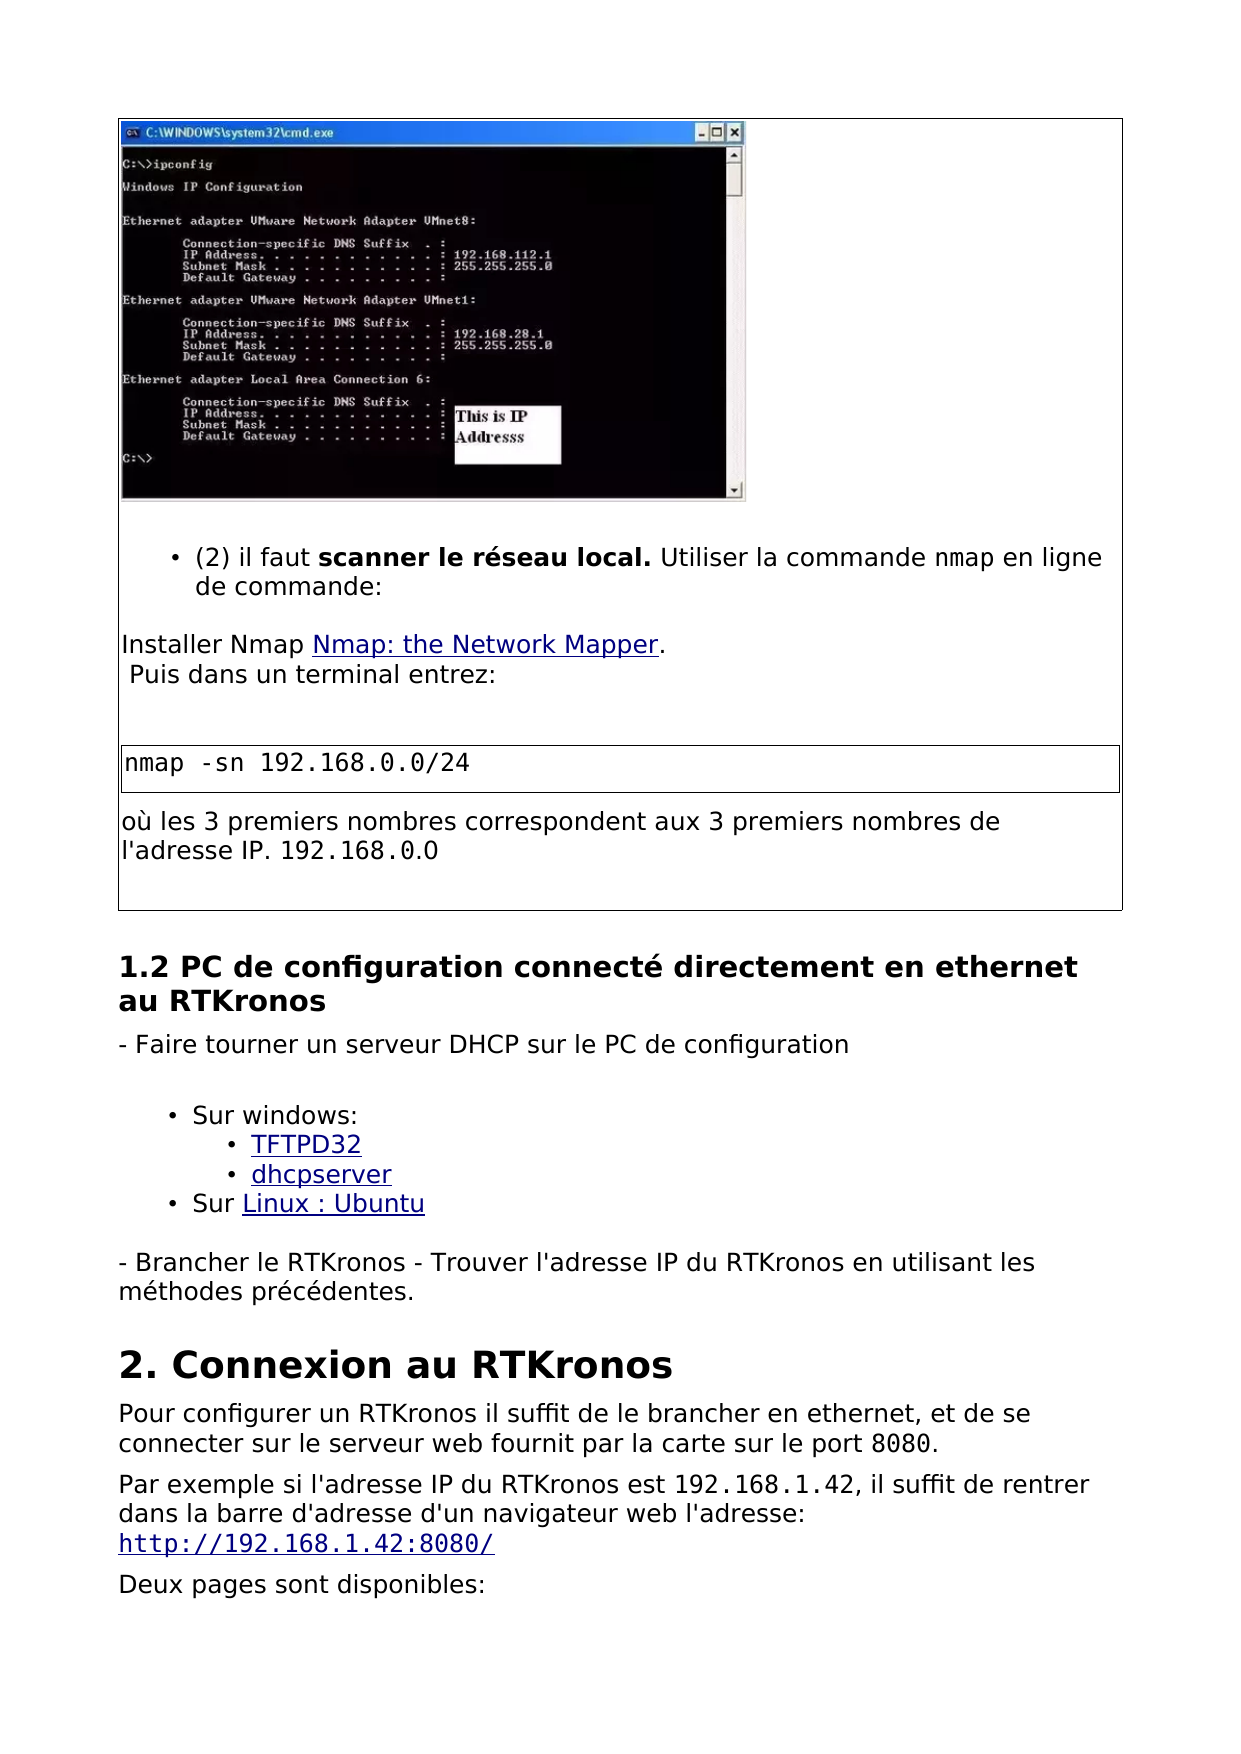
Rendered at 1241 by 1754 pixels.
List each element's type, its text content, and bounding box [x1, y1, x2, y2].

subtitle 1.2 PC de configuration connecté directement en ethernet au RTKronos [118, 950, 1122, 1018]
text Pour configurer un RTKronos il suffit de le brancher en ethernet, et de se connecter sur le serveur web fournit par la carte sur le port 8080. [118, 1400, 1122, 1458]
subtitle 2. Connexion au RTKronos [118, 1343, 1122, 1387]
text - Brancher le RTKronos - Trouver l'adresse IP du RTKronos en utilisant les méthodes précédentes. [118, 1248, 1122, 1306]
list Sur Linux : Ubuntu [177, 1189, 1122, 1218]
list Sur windows: [177, 1102, 1122, 1131]
table_header nmap -sn 192.168.0.0/24 [122, 746, 1119, 792]
text Par exemple si l'adresse IP du RTKronos est 192.168.1.42, il suffit de rentrer dans la barre d'adresse d'un navigateur web l'adresse: http://192.168.1.42:8080/ [118, 1471, 1122, 1558]
list TFTPD32 [236, 1131, 1122, 1160]
list dhcpserver [236, 1160, 1122, 1189]
table_cell (1) trouver l'adresse IP du PC de configuration pour trouver sur quel sous-réseau on se trouve. Celle-ci est du type xxx.xxx.xxx.xxx par exemple 192.168.0.123. Ce qui nous intéresse, ce sont les 3 premiers nombres, dans l'exemple: 192.168.0. Méthode 1: avec la commande ipconfig en ligne de commande: dans une invite de commande entrez: (2) il faut scanner le réseau local. Utiliser la commande nmap en ligne de commande: Installer Nmap Nmap: the Network Mapper. Puis dans un terminal entrez: où les 3 premiers nombres correspondent aux 3 premiers nombres de l'adresse IP. 192.168.0.0 [119, 119, 1122, 910]
text - Faire tourner un serveur DHCP sur le PC de configuration [118, 1030, 1122, 1059]
picture [121, 121, 747, 502]
text Deux pages sont disponibles: [118, 1571, 1122, 1600]
